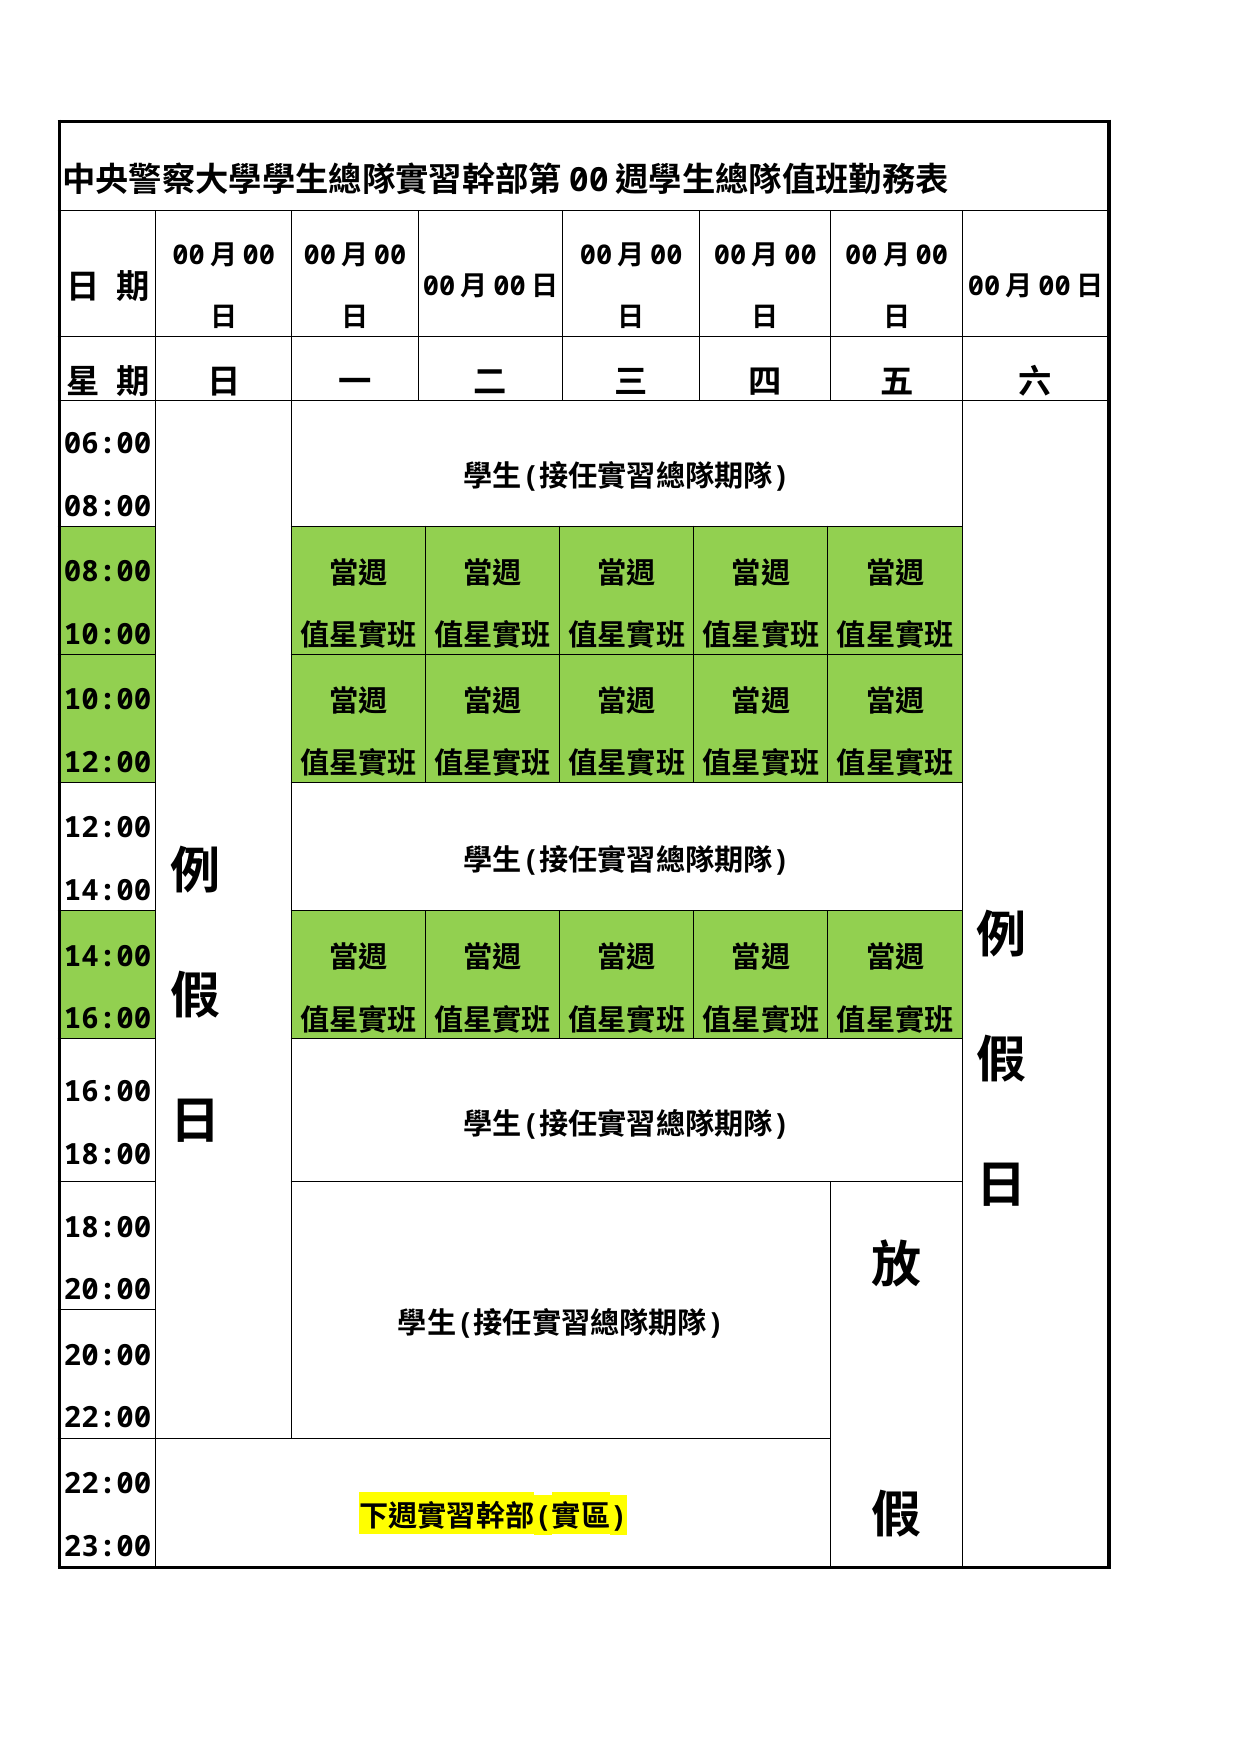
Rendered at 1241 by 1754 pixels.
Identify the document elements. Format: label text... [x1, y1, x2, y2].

table_cell 當週 值星實班 [694, 527, 827, 654]
table_cell 當週 值星實班 [560, 655, 693, 782]
table_cell 當週 值星實班 [426, 527, 559, 654]
table_cell 當週 值星實班 [426, 655, 559, 782]
table_cell 當週 值星實班 [426, 911, 559, 1038]
table_cell 00月00日 [963, 211, 1107, 336]
table_cell 當週 值星實班 [560, 527, 693, 654]
table_cell 一 [292, 337, 418, 399]
table_cell 三 [563, 337, 699, 399]
table_cell 當週 值星實班 [694, 911, 827, 1038]
table_cell 學生(接任實習總隊期隊) [292, 1182, 830, 1437]
table_cell 06:00 08:00 [61, 401, 155, 526]
table_cell 當週 值星實班 [828, 655, 962, 782]
table_cell 00月00日 [292, 211, 418, 336]
table_cell 當週 值星實班 [292, 655, 425, 782]
table_cell 當週 值星實班 [292, 527, 425, 654]
table_cell 16:00 18:00 [61, 1039, 155, 1181]
table_cell 當週 值星實班 [560, 911, 693, 1038]
table_cell 日 期 [61, 211, 155, 336]
table_cell 學生(接任實習總隊期隊) [292, 401, 962, 526]
table_cell 星 期 [61, 337, 155, 399]
table_cell 22:00 23:00 [61, 1439, 155, 1566]
table_cell 當週 值星實班 [828, 527, 962, 654]
table_cell 00月00日 [700, 211, 830, 336]
table_cell 學生(接任實習總隊期隊) [292, 1039, 962, 1181]
table_cell 08:00 10:00 [61, 527, 155, 654]
table_cell 例 假 日 [963, 401, 1107, 1566]
table_cell 12:00 14:00 [61, 783, 155, 910]
table_cell 六 [963, 337, 1107, 399]
table_cell 當週 值星實班 [292, 911, 425, 1038]
table_cell 五 [831, 337, 962, 399]
table_cell 20:00 22:00 [61, 1310, 155, 1437]
table_cell 14:00 16:00 [61, 911, 155, 1038]
table_cell 當週 值星實班 [828, 911, 962, 1038]
table_cell 放 假 [831, 1182, 962, 1566]
table_cell 18:00 20:00 [61, 1182, 155, 1309]
table_cell 學生(接任實習總隊期隊) [292, 783, 962, 910]
table_cell 四 [700, 337, 830, 399]
table_cell 00月00日 [563, 211, 699, 336]
table_cell 00月00日 [419, 211, 562, 336]
table_cell 例 假 日 [156, 401, 291, 1437]
table_cell 下週實習幹部(實區) [156, 1439, 830, 1566]
table_cell 00月00日 [156, 211, 291, 336]
table_cell 當週 值星實班 [694, 655, 827, 782]
table_header 中央警察大學學生總隊實習幹部第00週學生總隊值班勤務表 [61, 123, 1107, 210]
table_cell 二 [419, 337, 562, 399]
table_cell 00月00日 [831, 211, 962, 336]
table_cell 日 [156, 337, 291, 399]
table_cell 10:00 12:00 [61, 655, 155, 782]
